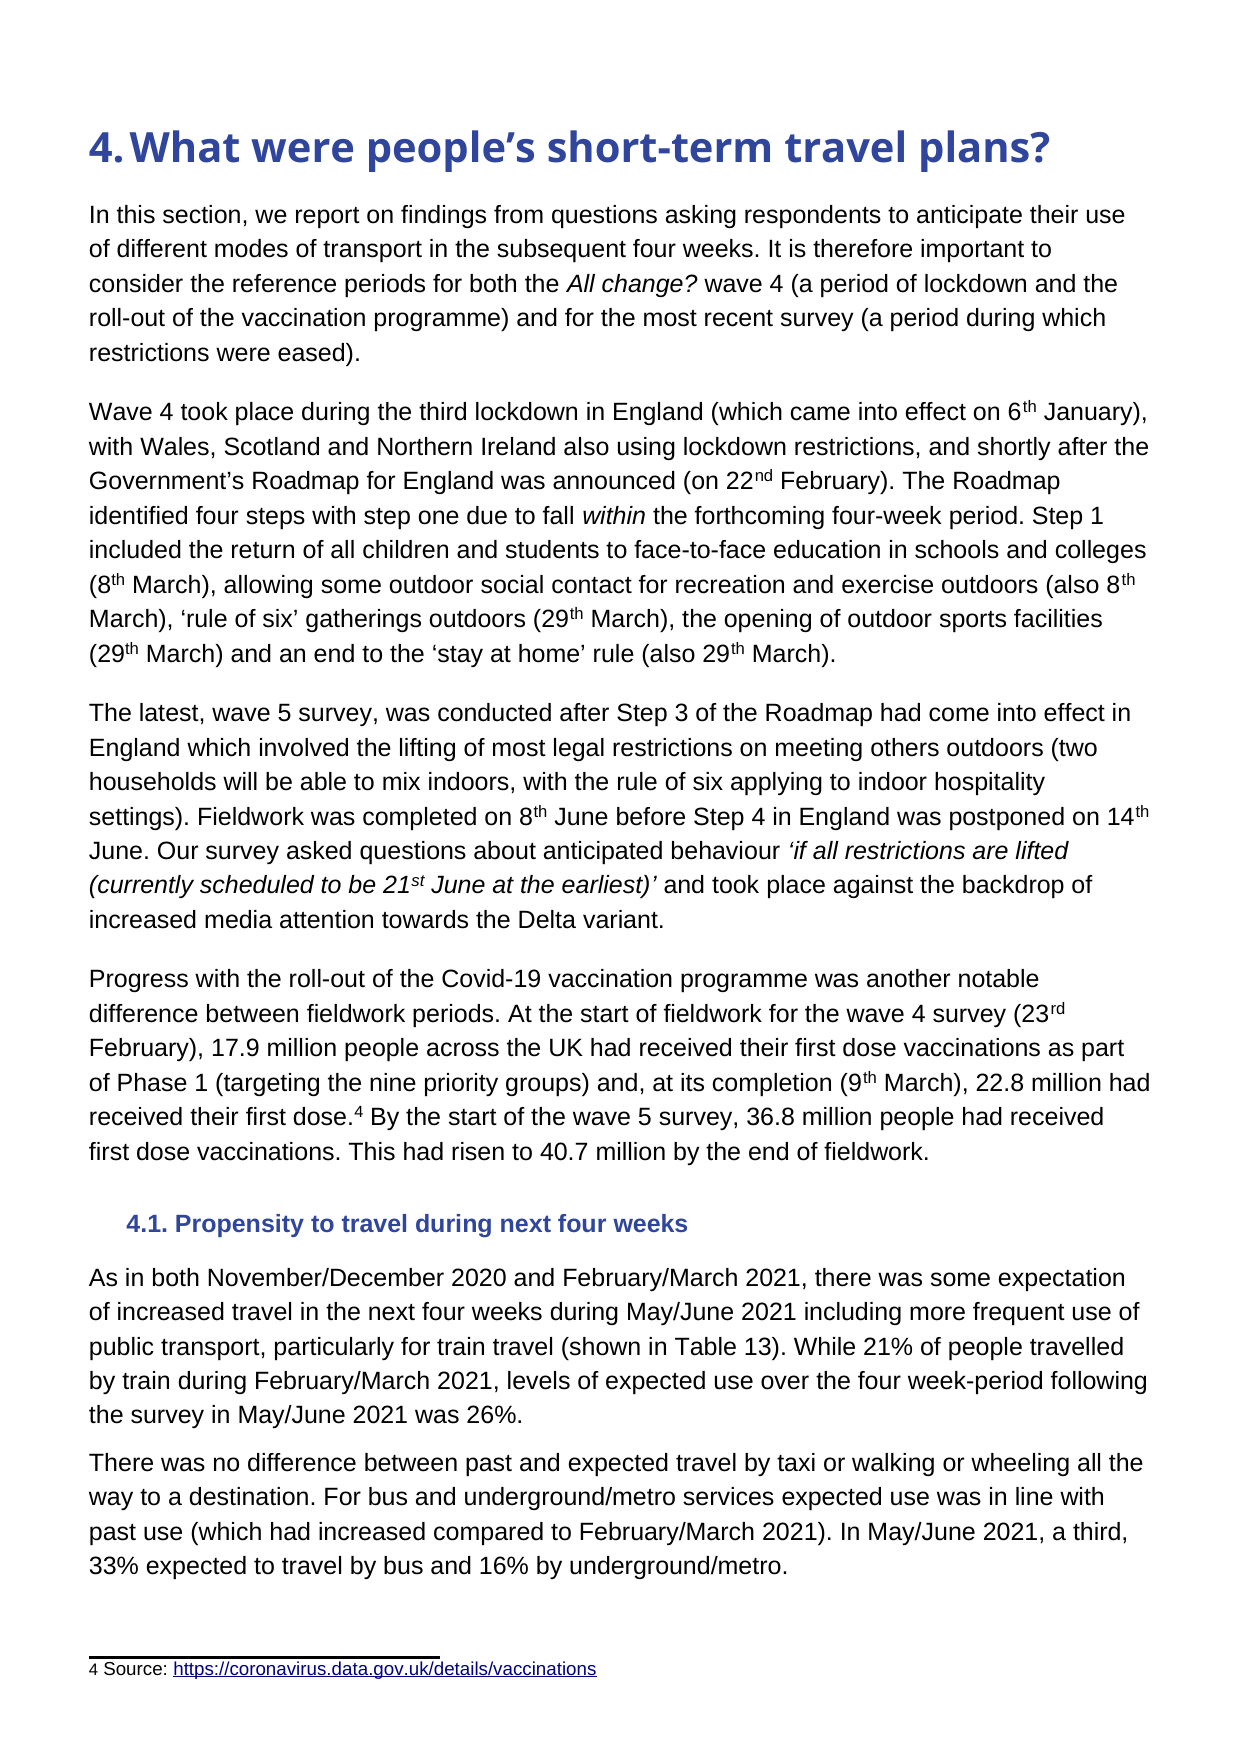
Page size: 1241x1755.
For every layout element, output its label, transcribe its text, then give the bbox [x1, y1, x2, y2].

text Wave 4 took place during the third lockdown in England (which came into effect on 6th January), with Wales, Scotland and Northern Ireland also using lockdown restrictions, and shortly after the Government’s Roadmap for England was announced (on 22nd February). The Roadmap identified four steps with step one due to fall within the forthcoming four-week period. Step 1 included the return of all children and students to face-to-face education in schools and colleges (8th March), allowing some outdoor social contact for recreation and exercise outdoors (also 8th March), ‘rule of six’ gatherings outdoors (29th March), the opening of outdoor sports facilities (29th March) and an end to the ‘stay at home’ rule (also 29th March). [89, 397, 1152, 667]
subtitle 4.1. Propensity to travel during next four weeks [126, 1209, 1152, 1238]
text There was no difference between past and expected travel by taxi or walking or wheeling all the way to a destination. For bus and underground/metro services expected use was in line with past use (which had increased compared to February/March 2021). In May/June 2021, a third, 33% expected to travel by bus and 16% by underground/metro. [89, 1447, 1152, 1580]
text Source: https://coronavirus.data.gov.uk/details/vaccinations [89, 1658, 1152, 1679]
text Progress with the roll-out of the Covid-19 vaccination programme was another notable difference between fieldwork periods. At the start of fieldwork for the wave 4 survey (23rd February), 17.9 million people across the UK had received their first dose vaccinations as part of Phase 1 (targeting the nine priority groups) and, at its completion (9th March), 22.8 million had received their first dose. By the start of the wave 5 survey, 36.8 million people had received first dose vaccinations. This had risen to 40.7 million by the end of fieldwork. [89, 964, 1152, 1166]
text In this section, we report on findings from questions asking respondents to anticipate their use of different modes of transport in the subsequent four weeks. It is therefore important to consider the reference periods for both the All change? wave 4 (a period of lockdown and the roll-out of the vaccination programme) and for the most recent survey (a period during which restrictions were eased). [89, 200, 1152, 367]
text As in both November/December 2020 and February/March 2021, there was some expectation of increased travel in the next four weeks during May/June 2021 including more frequent use of public transport, particularly for train travel (shown in Table 13). While 21% of people travelled by train during February/March 2021, levels of expected use over the four week-period following the survey in May/June 2021 was 26%. [89, 1263, 1152, 1429]
text The latest, wave 5 survey, was conducted after Step 3 of the Roadmap had come into effect in England which involved the lifting of most legal restrictions on meeting others outdoors (two households will be able to mix indoors, with the rule of six applying to indoor hospitality settings). Fieldwork was completed on 8th June before Step 4 in England was postponed on 14th June. Our survey asked questions about anticipated behaviour ‘if all restrictions are lifted (currently scheduled to be 21st June at the earliest)’ and took place against the backdrop of increased media attention towards the Delta variant. [89, 698, 1152, 934]
subtitle What were people’s short-term travel plans? [89, 118, 1152, 175]
